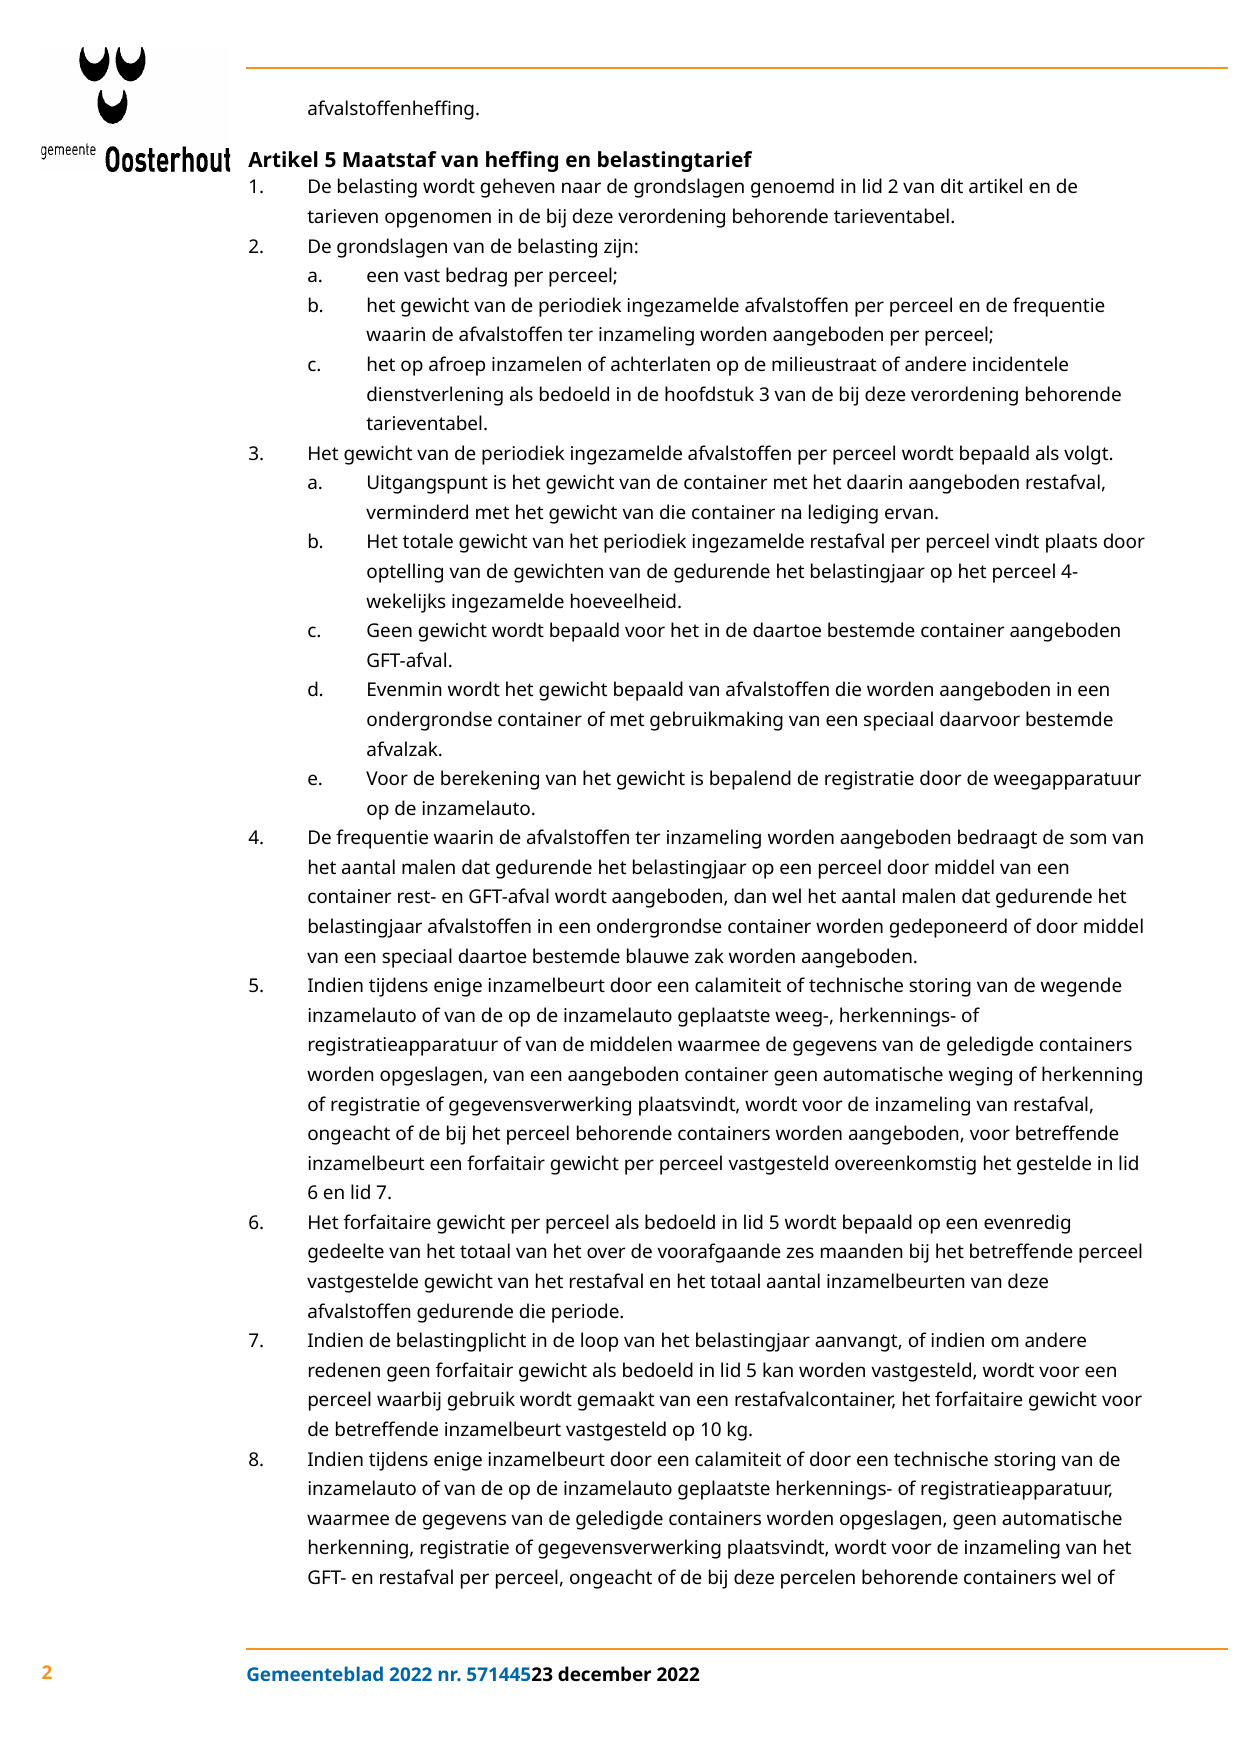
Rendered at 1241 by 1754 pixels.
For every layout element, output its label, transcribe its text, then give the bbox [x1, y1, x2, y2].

list Indien tijdens enige inzamelbeurt door een calamiteit of door een technische storing van de inzamelauto of van de op de inzamelauto geplaatste herkennings- of registratieapparatuur, waarmee de gegevens van de geledigde containers worden opgeslagen, geen automatische herkenning, registratie of gegevensverwerking plaatsvindt, wordt voor de inzameling van het GFT- en restafval per perceel, ongeacht of de bij deze percelen behorende containers wel of [248, 1446, 1152, 1590]
list het op afroep inzamelen of achterlaten op de milieustraat of andere incidentele dienstverlening als bedoeld in de hoofdstuk 3 van de bij deze verordening behorende tarieventabel. [307, 351, 1152, 436]
list Voor de berekening van het gewicht is bepalend de registratie door de weegapparatuur op de inzamelauto. [307, 765, 1152, 821]
list Evenmin wordt het gewicht bepaald van afvalstoffen die worden aangeboden in een ondergrondse container of met gebruikmaking van een speciaal daarvoor bestemde afvalzak. [307, 677, 1152, 761]
list De belasting wordt geheven naar de grondslagen genoemd in lid 2 van dit artikel en de tarieven opgenomen in de bij deze verordening behorende tarieventabel. [248, 174, 1152, 229]
picture [41, 47, 231, 172]
text Artikel 5 Maatstaf van heffing en belastingtarief [248, 145, 1152, 174]
list een vast bedrag per perceel; [307, 262, 1152, 288]
list Uitgangspunt is het gewicht van de container met het daarin aangeboden restafval, verminderd met het gewicht van die container na lediging ervan. [307, 469, 1152, 525]
list De frequentie waarin de afvalstoffen ter inzameling worden aangeboden bedraagt de som van het aantal malen dat gedurende het belastingjaar op een perceel door middel van een container rest- en GFT-afval wordt aangeboden, dan wel het aantal malen dat gedurende het belastingjaar afvalstoffen in een ondergrondse container worden gedeponeerd of door middel van een speciaal daartoe bestemde blauwe zak worden aangeboden. [248, 824, 1152, 968]
list Het totale gewicht van het periodiek ingezamelde restafval per perceel vindt plaats door optelling van de gewichten van de gedurende het belastingjaar op het perceel 4-wekelijks ingezamelde hoeveelheid. [307, 529, 1152, 613]
list Het gewicht van de periodiek ingezamelde afvalstoffen per perceel wordt bepaald als volgt. [248, 440, 1152, 466]
list afvalstoffenheffing. [248, 95, 1152, 121]
list Geen gewicht wordt bepaald voor het in de daartoe bestemde container aangeboden GFT-afval. [307, 617, 1152, 673]
list het gewicht van de periodiek ingezamelde afvalstoffen per perceel en de frequentie waarin de afvalstoffen ter inzameling worden aangeboden per perceel; [307, 292, 1152, 347]
list Indien de belastingplicht in de loop van het belastingjaar aanvangt, of indien om andere redenen geen forfaitair gewicht als bedoeld in lid 5 kan worden vastgesteld, wordt voor een perceel waarbij gebruik wordt gemaakt van een restafvalcontainer, het forfaitaire gewicht voor de betreffende inzamelbeurt vastgesteld op 10 kg. [248, 1327, 1152, 1442]
list Indien tijdens enige inzamelbeurt door een calamiteit of technische storing van de wegende inzamelauto of van de op de inzamelauto geplaatste weeg-, herkennings- of registratieapparatuur of van de middelen waarmee de gegevens van de geledigde containers worden opgeslagen, van een aangeboden container geen automatische weging of herkenning of registratie of gegevensverwerking plaatsvindt, wordt voor de inzameling van restafval, ongeacht of de bij het perceel behorende containers worden aangeboden, voor betreffende inzamelbeurt een forfaitair gewicht per perceel vastgesteld overeenkomstig het gestelde in lid 6 en lid 7. [248, 972, 1152, 1205]
list De grondslagen van de belasting zijn: [248, 233, 1152, 258]
list Het forfaitaire gewicht per perceel als bedoeld in lid 5 wordt bepaald op een evenredig gedeelte van het totaal van het over de voorafgaande zes maanden bij het betreffende perceel vastgestelde gewicht van het restafval en het totaal aantal inzamelbeurten van deze afvalstoffen gedurende die periode. [248, 1209, 1152, 1323]
